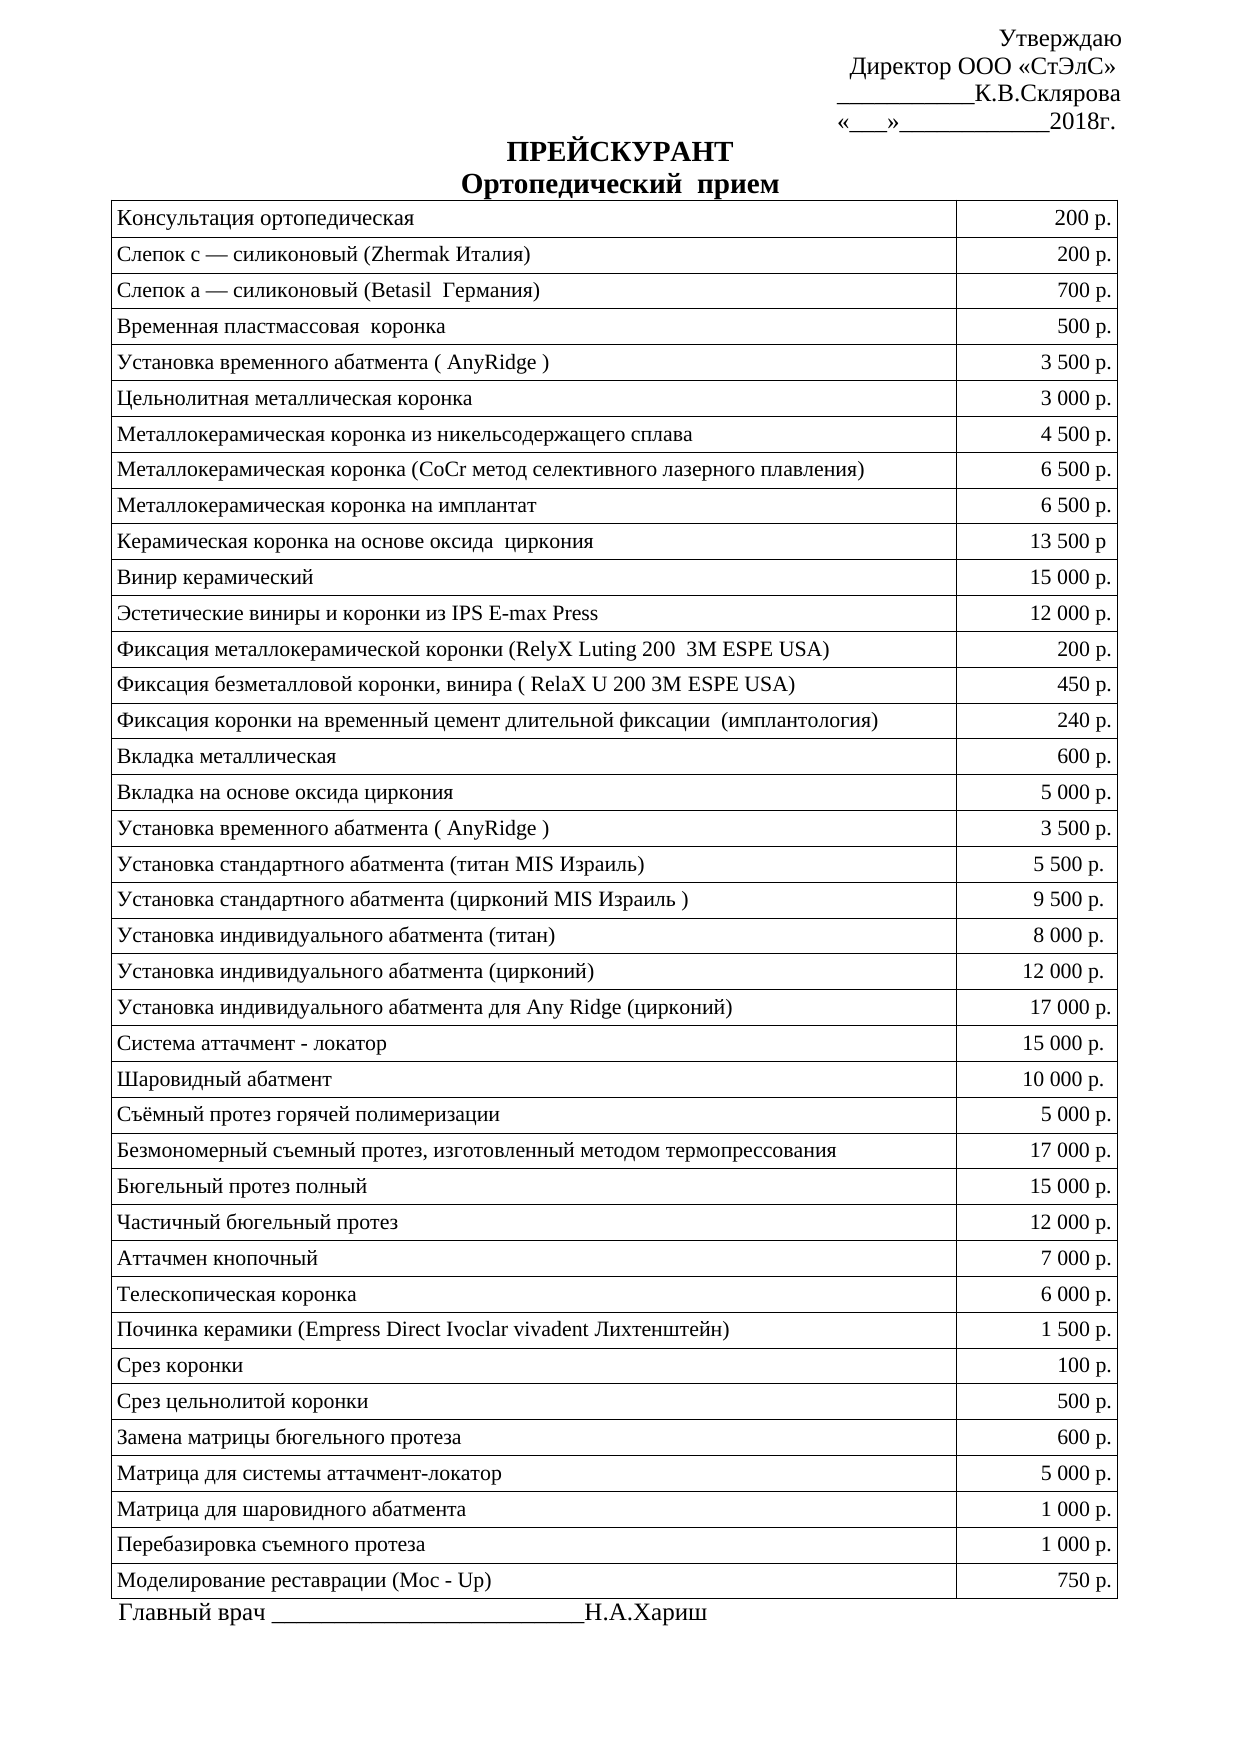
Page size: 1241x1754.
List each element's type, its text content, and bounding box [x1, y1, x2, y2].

table_cell Матрица для шаровидного абатмента [112, 1492, 956, 1527]
table_cell Фиксация металлокерамической коронки (RelyX Luting 200 3М ESPE USA) [112, 632, 956, 667]
table_cell Съёмный протез горячей полимеризации [112, 1098, 956, 1132]
table_cell Металлокерамическая коронка из никельсодержащего сплава [112, 417, 956, 452]
table_cell 1 000 р. [957, 1528, 1117, 1562]
table_cell 12 000 р. [957, 1205, 1117, 1240]
table_cell Металлокерамическая коронка на имплантат [112, 489, 956, 523]
table_cell 8 000 р. [957, 919, 1117, 953]
table_cell Аттачмен кнопочный [112, 1241, 956, 1276]
text Главный врач _________________________Н.А.Хариш [118, 1598, 1122, 1626]
table_cell Слепок с — силиконовый (Zhermak Италия) [112, 238, 956, 272]
table_cell Установка индивидуального абатмента для Any Ridge (цирконий) [112, 990, 956, 1025]
table_cell 3 500 р. [957, 345, 1117, 380]
table_cell 5 500 р. [957, 847, 1117, 882]
table_cell 12 000 р. [957, 954, 1117, 989]
table_cell 450 р. [957, 668, 1117, 702]
table_cell Фиксация безметалловой коронки, винира ( RelaX U 200 3М ESPE USA) [112, 668, 956, 702]
table_cell 600 р. [957, 739, 1117, 774]
table_cell Временная пластмассовая коронка [112, 309, 956, 344]
table_cell Телескопическая коронка [112, 1277, 956, 1312]
table_cell 240 р. [957, 704, 1117, 738]
table_cell Керамическая коронка на основе оксида циркония [112, 524, 956, 559]
text Ортопедический прием [118, 167, 1122, 199]
text «___»____________2018г. [118, 107, 1122, 135]
table_cell 500 р. [957, 1384, 1117, 1419]
table_cell Установка стандартного абатмента (цирконий MIS Израиль ) [112, 883, 956, 917]
table_cell Вкладка на основе оксида циркония [112, 775, 956, 810]
table_cell Установка индивидуального абатмента (цирконий) [112, 954, 956, 989]
table_cell Шаровидный абатмент [112, 1062, 956, 1097]
table_cell Слепок а — силиконовый (Betasil Германия) [112, 274, 956, 308]
table_cell Срез цельнолитой коронки [112, 1384, 956, 1419]
table_cell 200 р. [957, 632, 1117, 667]
table_cell Установка стандартного абатмента (титан MIS Израиль) [112, 847, 956, 882]
table_cell 3 500 р. [957, 811, 1117, 846]
table_cell 600 р. [957, 1420, 1117, 1455]
table_cell 12 000 р. [957, 596, 1117, 631]
table_cell Винир керамический [112, 560, 956, 595]
table_cell Металлокерамическая коронка (CoCr метод селективного лазерного плавления) [112, 453, 956, 487]
table_cell 5 000 р. [957, 1456, 1117, 1491]
table_cell 13 500 р [957, 524, 1117, 559]
table_cell 17 000 р. [957, 1134, 1117, 1168]
table_cell Матрица для системы аттачмент-локатор [112, 1456, 956, 1491]
text ___________К.В.Склярова [118, 79, 1122, 107]
table_cell 5 000 р. [957, 1098, 1117, 1132]
table_cell Починка керамики (Empress Direct Ivoclar vivadent Лихтенштейн) [112, 1313, 956, 1347]
table_cell Установка временного абатмента ( AnyRidge ) [112, 345, 956, 380]
table_cell Эстетические виниры и коронки из IPS E-max Press [112, 596, 956, 631]
table_cell 9 500 р. [957, 883, 1117, 917]
table_cell 6 500 р. [957, 489, 1117, 523]
table_cell 700 р. [957, 274, 1117, 308]
table_cell Установка индивидуального абатмента (титан) [112, 919, 956, 953]
table_cell Фиксация коронки на временный цемент длительной фиксации (имплантология) [112, 704, 956, 738]
table_cell Установка временного абатмента ( AnyRidge ) [112, 811, 956, 846]
table_cell Безмономерный съемный протез, изготовленный методом термопрессования [112, 1134, 956, 1168]
table_cell 1 500 р. [957, 1313, 1117, 1347]
table_cell 15 000 р. [957, 1169, 1117, 1204]
table_cell 10 000 р. [957, 1062, 1117, 1097]
table_cell Моделирование реставрации (Moc - Up) [112, 1564, 956, 1598]
table_cell 500 р. [957, 309, 1117, 344]
table_cell 17 000 р. [957, 990, 1117, 1025]
table_header Консультация ортопедическая [112, 201, 956, 237]
text Директор ООО «СтЭлС» [118, 52, 1122, 79]
table_cell 7 000 р. [957, 1241, 1117, 1276]
table_cell Вкладка металлическая [112, 739, 956, 774]
table_cell Частичный бюгельный протез [112, 1205, 956, 1240]
table_cell 6 500 р. [957, 453, 1117, 487]
text Утверждаю [118, 24, 1122, 52]
table_cell Система аттачмент - локатор [112, 1026, 956, 1061]
table_cell 200 р. [957, 238, 1117, 272]
table_cell 5 000 р. [957, 775, 1117, 810]
table_cell Срез коронки [112, 1349, 956, 1383]
table_cell 100 р. [957, 1349, 1117, 1383]
table_cell Бюгельный протез полный [112, 1169, 956, 1204]
table_cell Замена матрицы бюгельного протеза [112, 1420, 956, 1455]
table_cell 1 000 р. [957, 1492, 1117, 1527]
table_cell 15 000 р. [957, 1026, 1117, 1061]
table_cell Перебазировка съемного протеза [112, 1528, 956, 1562]
table_header 200 р. [957, 201, 1117, 237]
table_cell 750 р. [957, 1564, 1117, 1598]
table_cell 4 500 р. [957, 417, 1117, 452]
table_cell Цельнолитная металлическая коронка [112, 381, 956, 416]
table_cell 15 000 р. [957, 560, 1117, 595]
text ПРЕЙСКУРАНТ [118, 135, 1122, 167]
table_cell 6 000 р. [957, 1277, 1117, 1312]
table_cell 3 000 р. [957, 381, 1117, 416]
